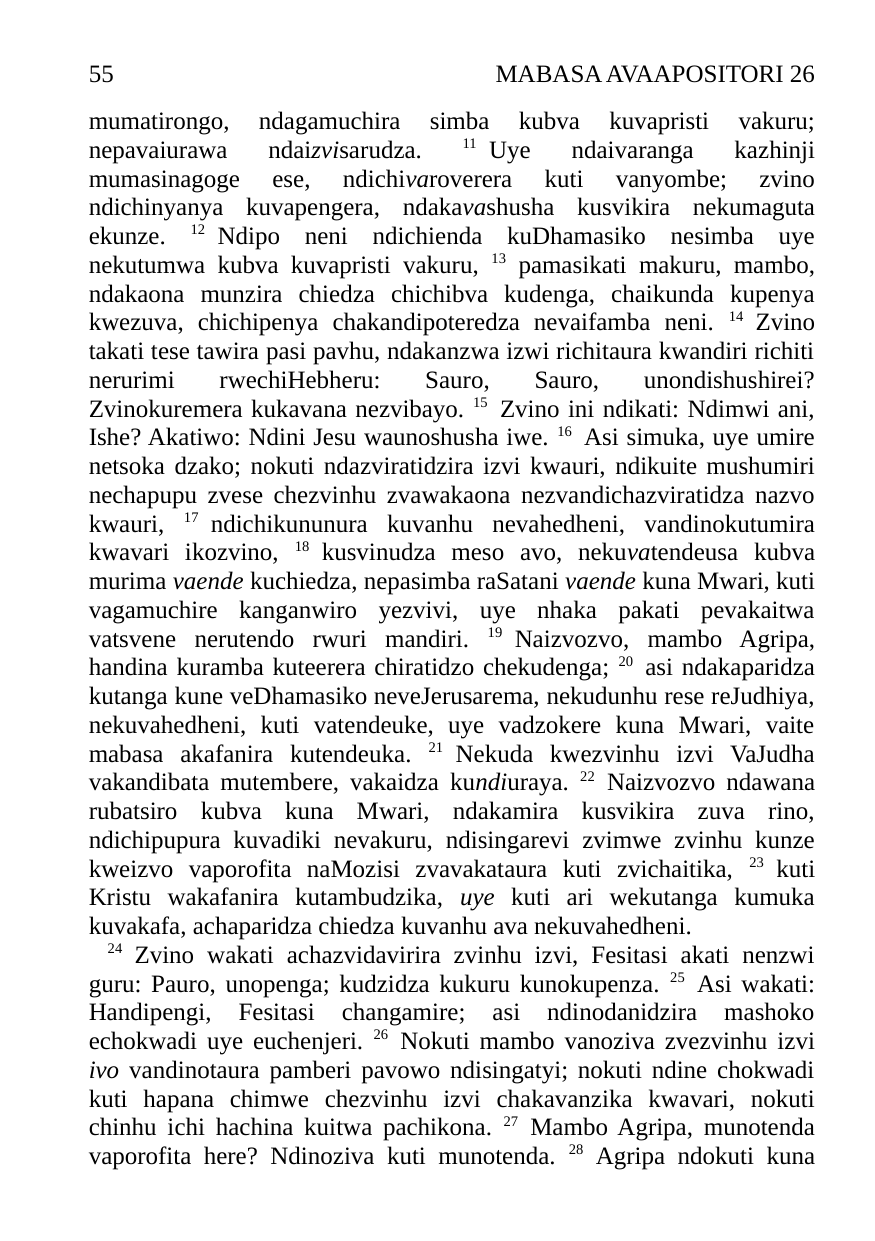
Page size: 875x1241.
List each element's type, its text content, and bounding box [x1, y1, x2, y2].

text 26Zvino Agripa akati kuna Pauro: Unotenderwa kuzvitaurira. Ipapo Pauro akatandavadza ruoko, akazvipindurira achiti: 2 Pane zvese zvandakamhan'arirwa neVaJudha, mambo Agripa, ndinoona ndichifara kuti ndodozvidavirira pamberi penyu nhasi; 3 zvikuru nokuti ndinoziva kuti mune ruzivo rwetsika dzese nemakakava ari pakati peVaJudha; naizvozvo ndinokukumbirai, kuti mundinzwe nemoyo murefu. 4 Naizvozvo mufambiro wangu kubva paudiki, waiva kubva pakutanga pakati perudzi rwangu paJerusarema, VaJudha vese vanoziva, 5 vaindiziva kubva pakutanga kana vachida kupupura, kuti nenzira yakasimba yeboka rechitendero chedu ndairarama ndiri muFarisi. 6 Uye ikozvino ndimire ndichitongwa nekuda kwetariro yechivimbiso chakaitwa naMwari kumadzibaba, 7 marudzi edu gumi nemaviri achishumira akasimba siku nesikati vachitarisira kusvika pachiri. Nekuda kwetariro iyi, mambo Agripa, ndinopiwa mhosva neVaJudha. 8 Sei zvichifungwa kuti zvinhu zvisingatendeseki kwamuri, kana Mwari achimutsa vakafa? 9 Naizvozvo ini ndaifunga ndomene kuti ndinofanira kuita zvinhu zvizhinji zvinopesana nezita raJesu weNazareta; 10 neni zvandakaita muJerusarema, uye ini ndakapfigira vazhinji vevatsvene mumatirongo, ndagamuchira simba kubva kuvapristi vakuru; nepavaiurawa ndaizvisarudza. 11 Uye ndaivaranga kazhinji mumasinagoge ese, ndichivaroverera kuti vanyombe; zvino ndichinyanya kuvapengera, ndakavashusha kusvikira nekumaguta ekunze. 12 Ndipo neni ndichienda kuDhamasiko nesimba uye nekutumwa kubva kuvapristi vakuru, 13 pamasikati makuru, mambo, ndakaona munzira chiedza chichibva kudenga, chaikunda kupenya kwezuva, chichipenya chakandipoteredza nevaifamba neni. 14 Zvino takati tese tawira pasi pavhu, ndakanzwa izwi richitaura kwandiri richiti nerurimi rwechiHebheru: Sauro, Sauro, unondishushirei? Zvinokuremera kukavana nezvibayo. 15 Zvino ini ndikati: Ndimwi ani, Ishe? Akatiwo: Ndini Jesu waunoshusha iwe. 16 Asi simuka, uye umire netsoka dzako; nokuti ndazviratidzira izvi kwauri, ndikuite mushumiri nechapupu zvese chezvinhu zvawakaona nezvandichazviratidza nazvo kwauri, 17 ndichikununura kuvanhu nevahedheni, vandinokutumira kwavari ikozvino, 18 kusvinudza meso avo, nekuvatendeusa kubva murima vaende kuchiedza, nepasimba raSatani vaende kuna Mwari, kuti vagamuchire kanganwiro yezvivi, uye nhaka pakati pevakaitwa vatsvene nerutendo rwuri mandiri. 19 Naizvozvo, mambo Agripa, handina kuramba kuteerera chiratidzo chekudenga; 20 asi ndakaparidza kutanga kune veDhamasiko neveJerusarema, nekudunhu rese reJudhiya, nekuvahedheni, kuti vatendeuke, uye vadzokere kuna Mwari, vaite mabasa akafanira kutendeuka. 21 Nekuda kwezvinhu izvi VaJudha vakandibata mutembere, vakaidza kundiuraya. 22 Naizvozvo ndawana rubatsiro kubva kuna Mwari, ndakamira kusvikira zuva rino, ndichipupura kuvadiki nevakuru, ndisingarevi zvimwe zvinhu kunze kweizvo vaporofita naMozisi zvavakataura kuti zvichaitika, 23 kuti Kristu wakafanira kutambudzika, uye kuti ari wekutanga kumuka kuvakafa, achaparidza chiedza kuvanhu ava nekuvahedheni. [88, 106, 815, 940]
text 24 Zvino wakati achazvidavirira zvinhu izvi, Fesitasi akati nenzwi guru: Pauro, unopenga; kudzidza kukuru kunokupenza. 25 Asi wakati: Handipengi, Fesitasi changamire; asi ndinodanidzira mashoko echokwadi uye euchenjeri. 26 Nokuti mambo vanoziva zvezvinhu izvi ivo vandinotaura pamberi pavowo ndisingatyi; nokuti ndine chokwadi kuti hapana chimwe chezvinhu izvi chakavanzika kwavari, nokuti chinhu ichi hachina kuitwa pachikona. 27 Mambo Agripa, munotenda vaporofita here? Ndinoziva kuti munotenda. 28 Agripa ndokuti kuna [88, 940, 815, 1170]
